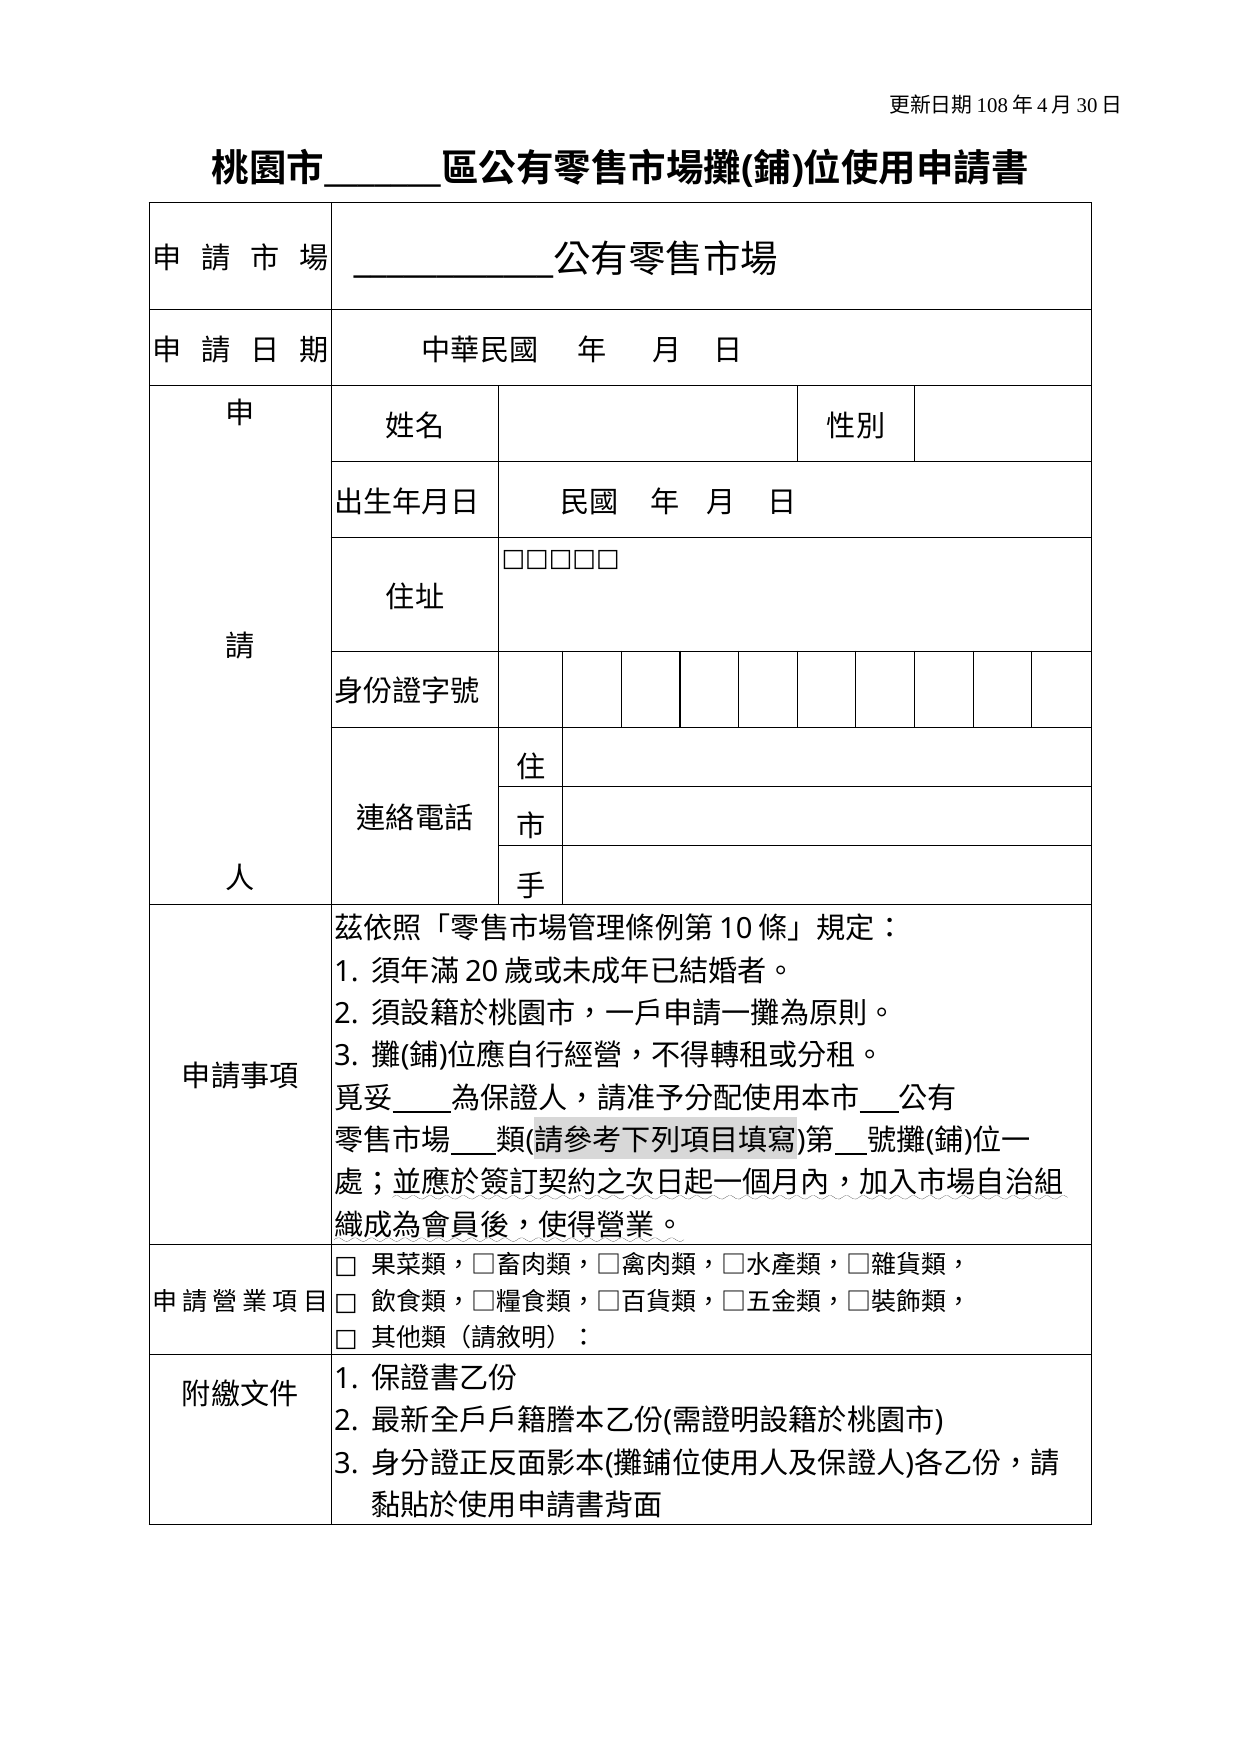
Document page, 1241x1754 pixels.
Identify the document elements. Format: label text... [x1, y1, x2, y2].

table_header 申請市場 [150, 203, 331, 309]
table_cell [798, 652, 855, 727]
table_cell 果菜類，□畜肉類，□禽肉類，□水產類，□雜貨類， 飲食類，□糧食類，□百貨類，□五金類，□裝飾類， 其他類（請敘明）： [332, 1245, 1091, 1353]
table_cell 民國 年 月 日 [499, 462, 1091, 537]
table_cell 申請營業項目 [150, 1245, 331, 1353]
table_cell 附繳文件 [150, 1355, 331, 1524]
table_cell [563, 652, 621, 727]
table_cell 申請人 [150, 386, 331, 904]
table_cell [681, 652, 738, 727]
table_cell 茲依照「零售市場管理條例第10條」規定： 須年滿20歲或未成年已結婚者。 須設籍於桃園市，一戶申請一攤為原則。 攤(鋪)位應自行經營，不得轉租或分租。 覓妥 為保證人，請准予分配使用本市 公有 零售市場 類(請參考下列項目填寫)第 號攤(鋪)位一處；並應於簽訂契約之次日起一個月內，加入市場自治組織成為會員後，使得營業。 [332, 905, 1091, 1244]
table_cell [915, 652, 973, 727]
table_cell [622, 652, 679, 727]
text 桃園市_______區公有零售市場攤(鋪)位使用申請書 [118, 127, 1122, 202]
table_cell 手機 [499, 846, 562, 904]
table_cell 市場 [499, 787, 562, 845]
table_cell [563, 787, 1091, 845]
table_cell [499, 386, 797, 461]
table_cell 申請日期 [150, 310, 331, 385]
table_cell 住址 [332, 538, 498, 651]
table_cell [915, 386, 1091, 461]
table_cell 連絡電話 [332, 728, 498, 904]
table_header ____________公有零售市場 [332, 203, 1091, 309]
table_cell 保證書乙份 最新全戶戶籍謄本乙份(需證明設籍於桃園市) 身分證正反面影本(攤鋪位使用人及保證人)各乙份，請黏貼於使用申請書背面 [332, 1355, 1091, 1524]
table_cell 出生年月日 [332, 462, 498, 537]
table_cell [974, 652, 1031, 727]
table_cell 性別 [798, 386, 914, 461]
table_cell □□□□□ [499, 538, 1091, 651]
table_cell 中華民國 年 月 日 [332, 310, 1091, 385]
table_cell [499, 652, 562, 727]
table_cell [563, 846, 1091, 904]
table_cell 申請事項 [150, 905, 331, 1244]
table_cell 姓名 [332, 386, 498, 461]
table_cell [739, 652, 797, 727]
table_cell 身份證字號 [332, 652, 498, 727]
table_cell [856, 652, 914, 727]
table_cell [563, 728, 1091, 786]
table_cell [1032, 652, 1091, 727]
table_cell 住宅 [499, 728, 562, 786]
